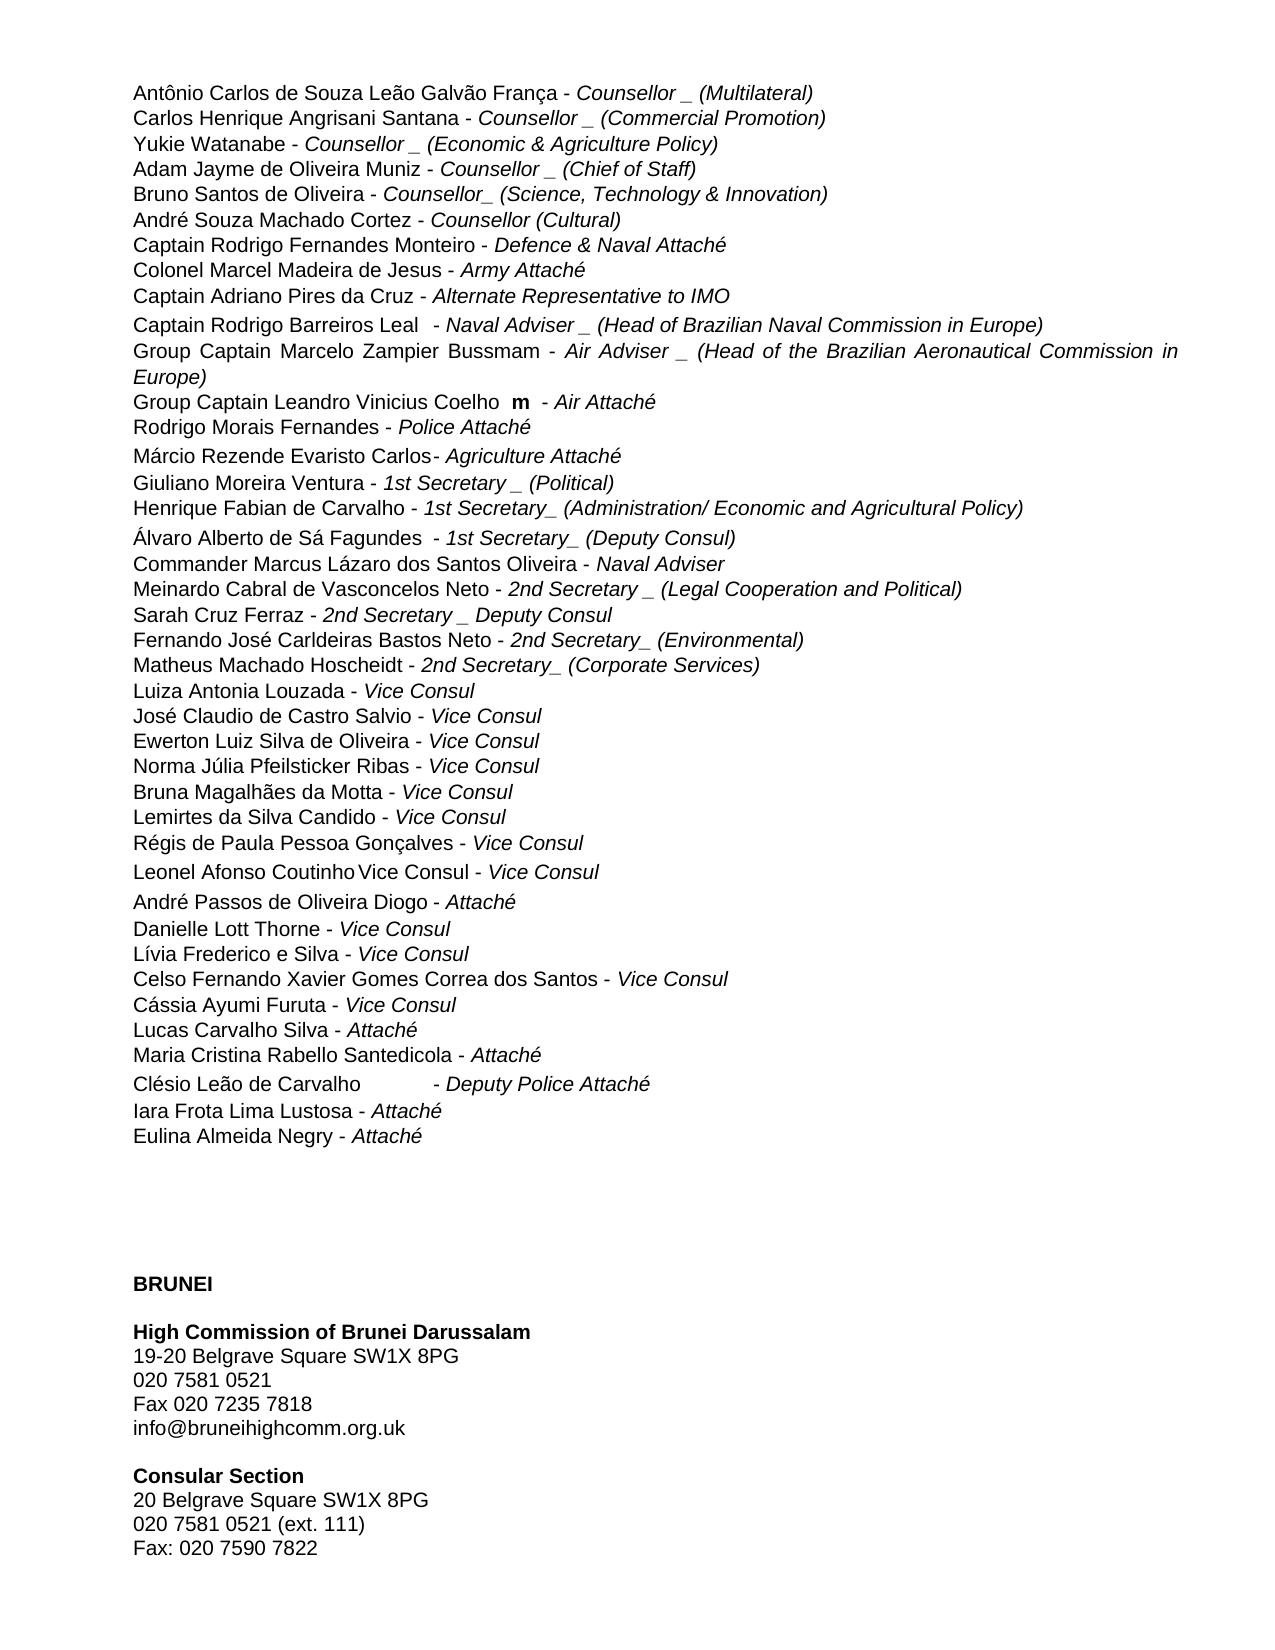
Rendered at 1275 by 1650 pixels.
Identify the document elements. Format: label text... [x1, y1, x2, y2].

subtitle Consular Section [133, 1463, 1181, 1487]
text 19-20 Belgrave Square SW1X 8PG [133, 1344, 1181, 1368]
text Fax 020 7235 7818 [133, 1392, 1181, 1416]
text André Passos de Oliveira Diogo - Attaché [133, 886, 1181, 915]
text Lívia Frederico e Silva - Vice Consul [133, 942, 1181, 966]
text Adam Jayme de Oliveira Muniz - Counsellor _ (Chief of Staff) [133, 157, 1181, 181]
text Antônio Carlos de Souza Leão Galvão França - Counsellor _ (Multilateral) [133, 81, 1181, 105]
text Lucas Carvalho Silva - Attaché [133, 1018, 1181, 1042]
text Maria Cristina Rabello Santedicola - Attaché [133, 1043, 1181, 1067]
text Norma Júlia Pfeilsticker Ribas - Vice Consul [133, 754, 1181, 778]
text Matheus Machado Hoscheidt - 2nd Secretary_ (Corporate Services) [133, 653, 1181, 677]
text Captain Adriano Pires da Cruz - Alternate Representative to IMO [133, 283, 1181, 307]
text Fax: 020 7590 7822 [133, 1535, 1181, 1559]
text Sarah Cruz Ferraz - 2nd Secretary _ Deputy Consul [133, 602, 1181, 626]
text Celso Fernando Xavier Gomes Correa dos Santos - Vice Consul [133, 967, 1181, 991]
text Bruna Magalhães da Motta - Vice Consul [133, 780, 1181, 804]
text Captain Rodrigo Barreiros Leal - Naval Adviser _ (Head of Brazilian Naval Commission in Europe) [133, 309, 1181, 337]
text Álvaro Alberto de Sá Fagundes - 1st Secretary_ (Deputy Consul) [133, 521, 1181, 550]
text Leonel Afonso Coutinho Vice Consul - Vice Consul [133, 856, 1181, 884]
text Carlos Henrique Angrisani Santana - Counsellor _ (Commercial Promotion) [133, 106, 1181, 130]
text Colonel Marcel Madeira de Jesus - Army Attaché [133, 258, 1181, 282]
text Rodrigo Morais Fernandes - Police Attaché [133, 415, 1181, 439]
text Group Captain Marcelo Zampier Bussmam - Air Adviser _ (Head of the Brazilian Aeronautical Commission in Europe) [133, 339, 1181, 388]
text Lemirtes da Silva Candido - Vice Consul [133, 805, 1181, 829]
text Luiza Antonia Louzada - Vice Consul [133, 678, 1181, 702]
text Meinardo Cabral de Vasconcelos Neto - 2nd Secretary _ (Legal Cooperation and Political) [133, 577, 1181, 601]
text Commander Marcus Lázaro dos Santos Oliveira - Naval Adviser [133, 552, 1181, 576]
text Fernando José Carldeiras Bastos Neto - 2nd Secretary_ (Environmental) [133, 628, 1181, 652]
text Márcio Rezende Evaristo Carlos - Agriculture Attaché [133, 440, 1181, 469]
text Danielle Lott Thorne - Vice Consul [133, 916, 1181, 940]
text Captain Rodrigo Fernandes Monteiro - Defence & Naval Attaché [133, 233, 1181, 257]
text Giuliano Moreira Ventura - 1st Secretary _ (Political) [133, 471, 1181, 495]
text info@bruneihighcomm.org.uk [133, 1416, 1181, 1439]
text José Claudio de Castro Salvio - Vice Consul [133, 704, 1181, 728]
text Eulina Almeida Negry - Attaché [133, 1124, 1181, 1148]
text Ewerton Luiz Silva de Oliveira - Vice Consul [133, 729, 1181, 753]
subtitle High Commission of Brunei Darussalam [133, 1320, 1181, 1344]
text Henrique Fabian de Carvalho - 1st Secretary_ (Administration/ Economic and Agricultural Policy) [133, 496, 1181, 520]
text Yukie Watanabe - Counsellor _ (Economic & Agriculture Policy) [133, 132, 1181, 156]
text Régis de Paula Pessoa Gonçalves - Vice Consul [133, 830, 1181, 854]
subtitle BRUNEI [133, 1272, 1181, 1296]
text 020 7581 0521 (ext. 111) [133, 1511, 1181, 1535]
text Bruno Santos de Oliveira - Counsellor_ (Science, Technology & Innovation) [133, 182, 1181, 206]
text Iara Frota Lima Lustosa - Attaché [133, 1099, 1181, 1123]
text Group Captain Leandro Vinicius Coelho m - Air Attaché [133, 390, 1181, 414]
text André Souza Machado Cortez - Counsellor (Cultural) [133, 207, 1181, 231]
text 020 7581 0521 [133, 1368, 1181, 1392]
text Cássia Ayumi Furuta - Vice Consul [133, 992, 1181, 1016]
text 20 Belgrave Square SW1X 8PG [133, 1487, 1181, 1511]
text Clésio Leão de Carvalho - Deputy Police Attaché [133, 1068, 1181, 1097]
